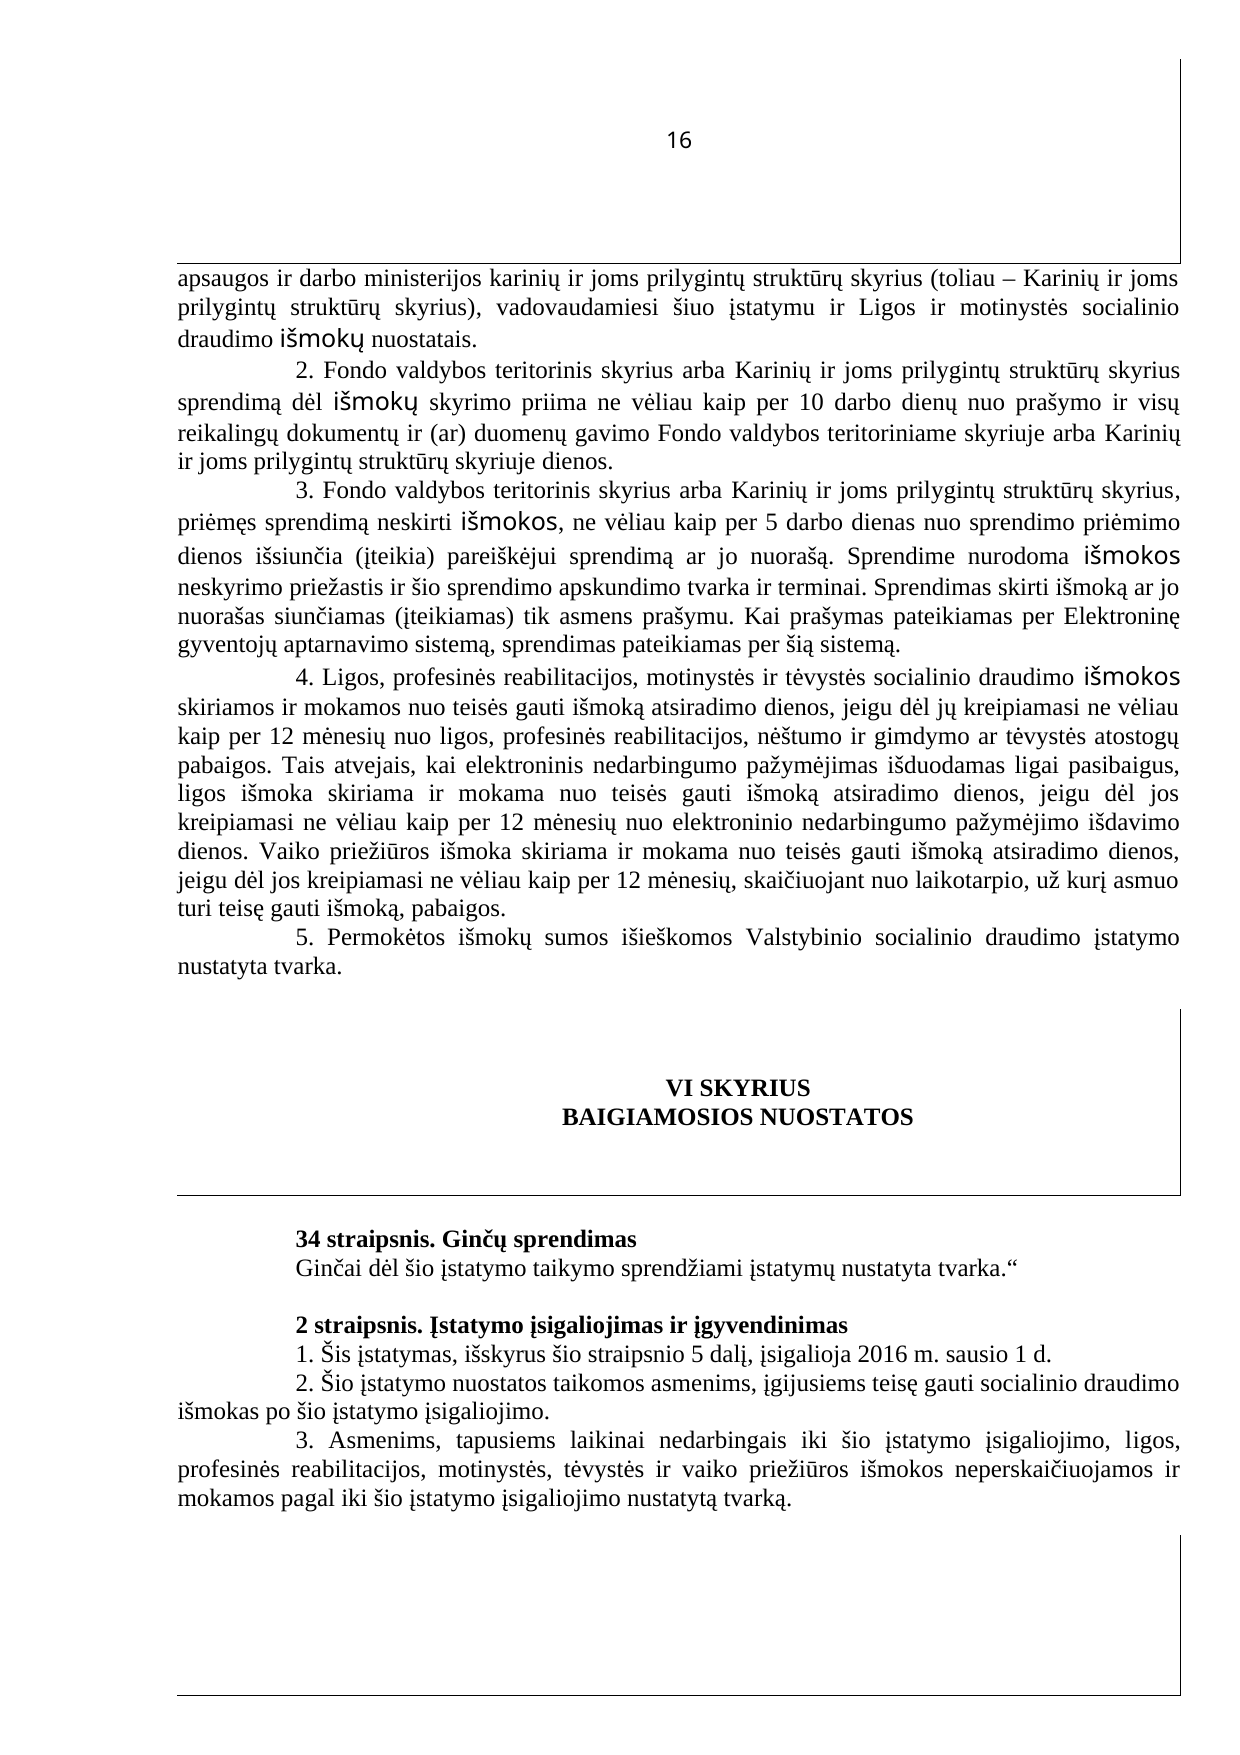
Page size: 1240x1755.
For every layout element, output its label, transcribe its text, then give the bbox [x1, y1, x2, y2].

text 34 straipsnis. Ginčų sprendimas [177, 1224, 1181, 1253]
text 1. Šis įstatymas, išskyrus šio straipsnio 5 dalį, įsigalioja 2016 m. sausio 1 d. [177, 1339, 1181, 1368]
text Ginčai dėl šio įstatymo taikymo sprendžiami įstatymų nustatyta tvarka.“ [177, 1253, 1181, 1281]
text apsaugos ir darbo ministerijos karinių ir joms prilygintų struktūrų skyrius (toliau – Karinių ir joms prilygintų struktūrų skyrius), vadovaudamiesi šiuo įstatymu ir Ligos ir motinystės socialinio draudimo išmokų nuostatais. [177, 263, 1181, 355]
text 3. Fondo valdybos teritorinis skyrius arba Karinių ir joms prilygintų struktūrų skyrius, priėmęs sprendimą neskirti išmokos, ne vėliau kaip per 5 darbo dienas nuo sprendimo priėmimo dienos išsiunčia (įteikia) pareiškėjui sprendimą ar jo nuorašą. Sprendime nurodoma išmokos neskyrimo priežastis ir šio sprendimo apskundimo tvarka ir terminai. Sprendimas skirti išmoką ar jo nuorašas siunčiamas (įteikiamas) tik asmens prašymu. Kai prašymas pateikiamas per Elektroninę gyventojų aptarnavimo sistemą, sprendimas pateikiamas per šią sistemą. [177, 475, 1181, 658]
text 4. Ligos, profesinės reabilitacijos, motinystės ir tėvystės socialinio draudimo išmokos skiriamos ir mokamos nuo teisės gauti išmoką atsiradimo dienos, jeigu dėl jų kreipiamasi ne vėliau kaip per 12 mėnesių nuo ligos, profesinės reabilitacijos, nėštumo ir gimdymo ar tėvystės atostogų pabaigos. Tais atvejais, kai elektroninis nedarbingumo pažymėjimas išduodamas ligai pasibaigus, ligos išmoka skiriama ir mokama nuo teisės gauti išmoką atsiradimo dienos, jeigu dėl jos kreipiamasi ne vėliau kaip per 12 mėnesių nuo elektroninio nedarbingumo pažymėjimo išdavimo dienos. Vaiko priežiūros išmoka skiriama ir mokama nuo teisės gauti išmoką atsiradimo dienos, jeigu dėl jos kreipiamasi ne vėliau kaip per 12 mėnesių, skaičiuojant nuo laikotarpio, už kurį asmuo turi teisę gauti išmoką, pabaigos. [177, 658, 1181, 922]
text 5. Permokėtos išmokų sumos išieškomos Valstybinio socialinio draudimo įstatymo nustatyta tvarka. [177, 922, 1181, 980]
text 2 straipsnis. Įstatymo įsigaliojimas ir įgyvendinimas [177, 1310, 1181, 1339]
text 2. Fondo valdybos teritorinis skyrius arba Karinių ir joms prilygintų struktūrų skyrius sprendimą dėl išmokų skyrimo priima ne vėliau kaip per 10 darbo dienų nuo prašymo ir visų reikalingų dokumentų ir (ar) duomenų gavimo Fondo valdybos teritoriniame skyriuje arba Karinių ir joms prilygintų struktūrų skyriuje dienos. [177, 355, 1181, 475]
text 2. Šio įstatymo nuostatos taikomos asmenims, įgijusiems teisę gauti socialinio draudimo išmokas po šio įstatymo įsigaliojimo. [177, 1368, 1181, 1425]
text VI SKYRIUS [177, 1008, 1181, 1102]
text 3. Asmenims, tapusiems laikinai nedarbingais iki šio įstatymo įsigaliojimo, ligos, profesinės reabilitacijos, motinystės, tėvystės ir vaiko priežiūros išmokos neperskaičiuojamos ir mokamos pagal iki šio įstatymo įsigaliojimo nustatytą tvarką. [177, 1425, 1181, 1511]
text BAIGIAMOSIOS NUOSTATOS [177, 1102, 1180, 1195]
